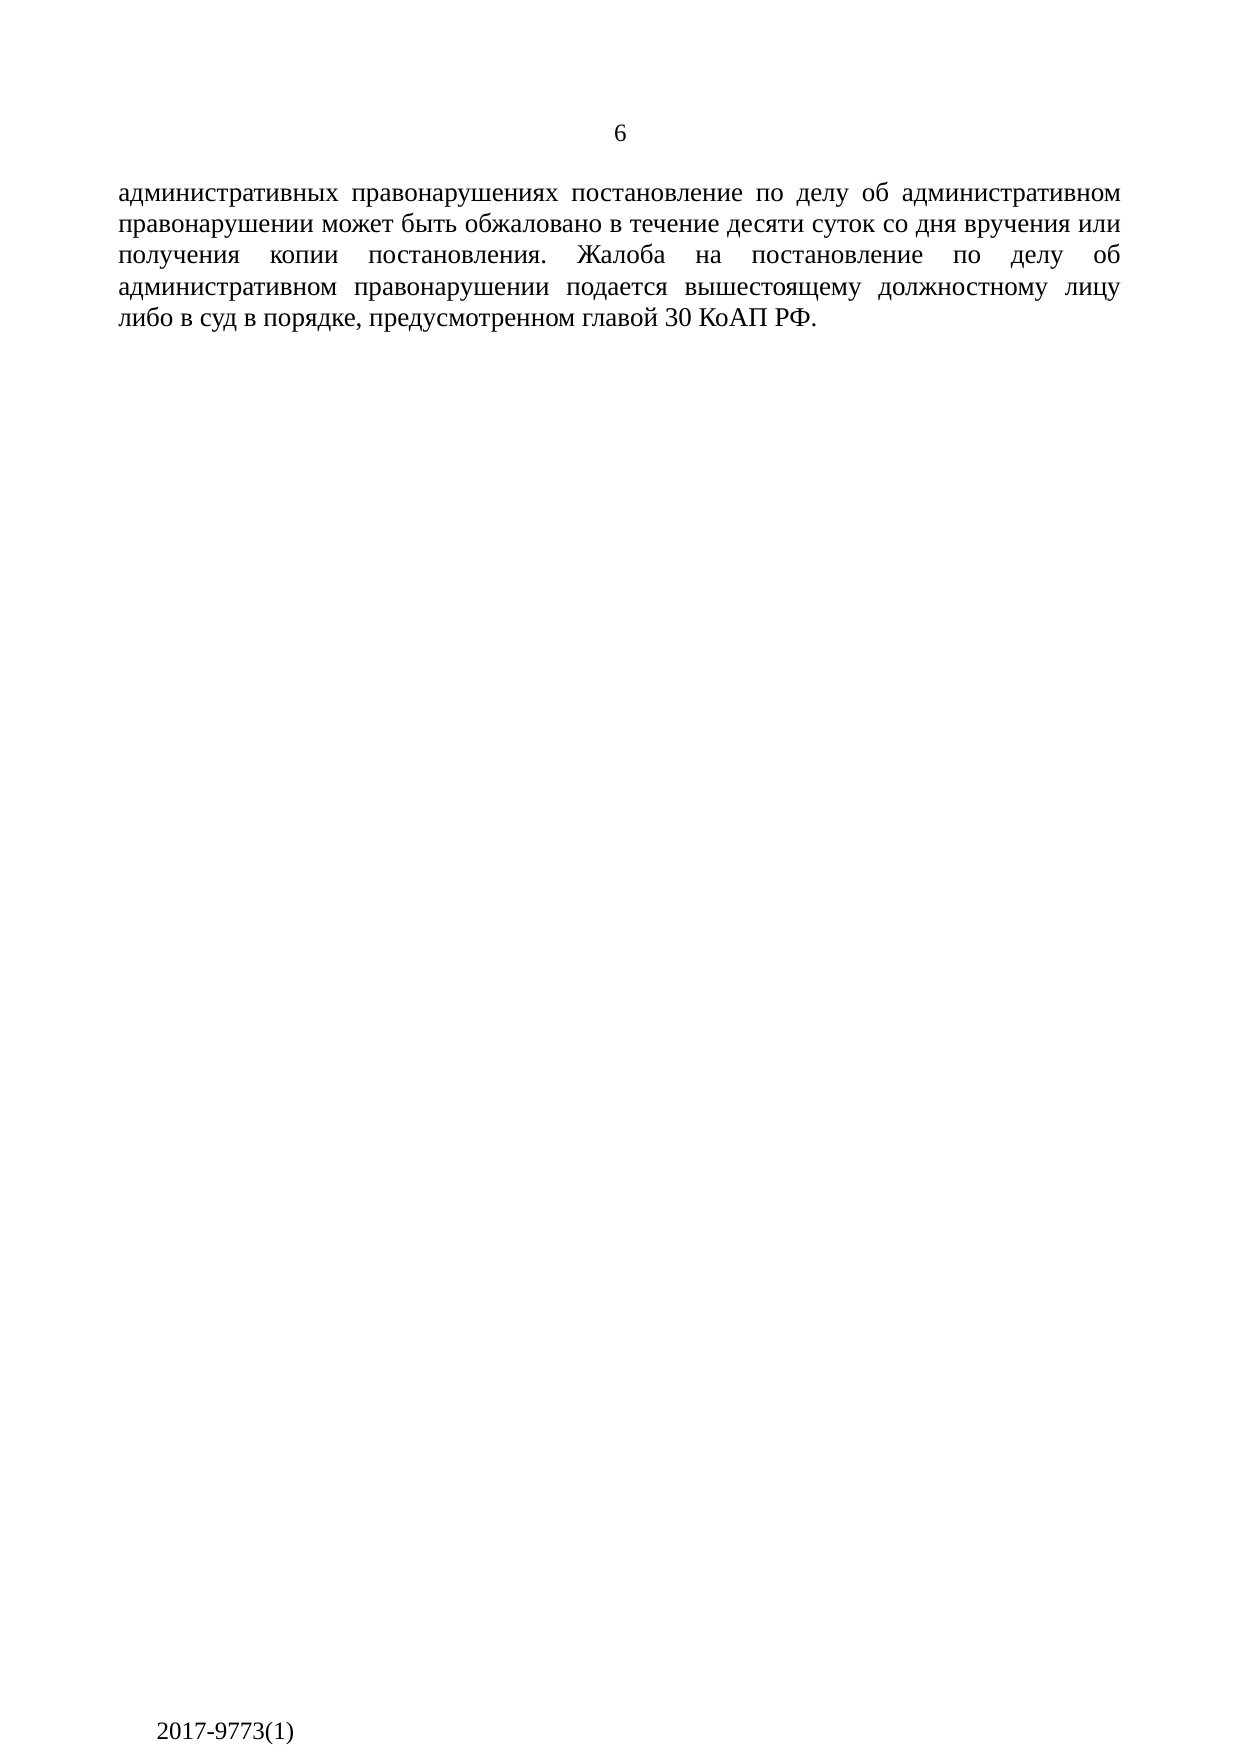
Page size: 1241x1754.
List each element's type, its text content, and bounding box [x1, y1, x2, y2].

text административных правонарушениях постановление по делу об административном правонарушении может быть обжаловано в течение десяти суток со дня вручения или получения копии постановления. Жалоба на постановление по делу об административном правонарушении подается вышестоящему должностному лицу либо в суд в порядке, предусмотренном главой 30 КоАП РФ. [118, 176, 1122, 332]
